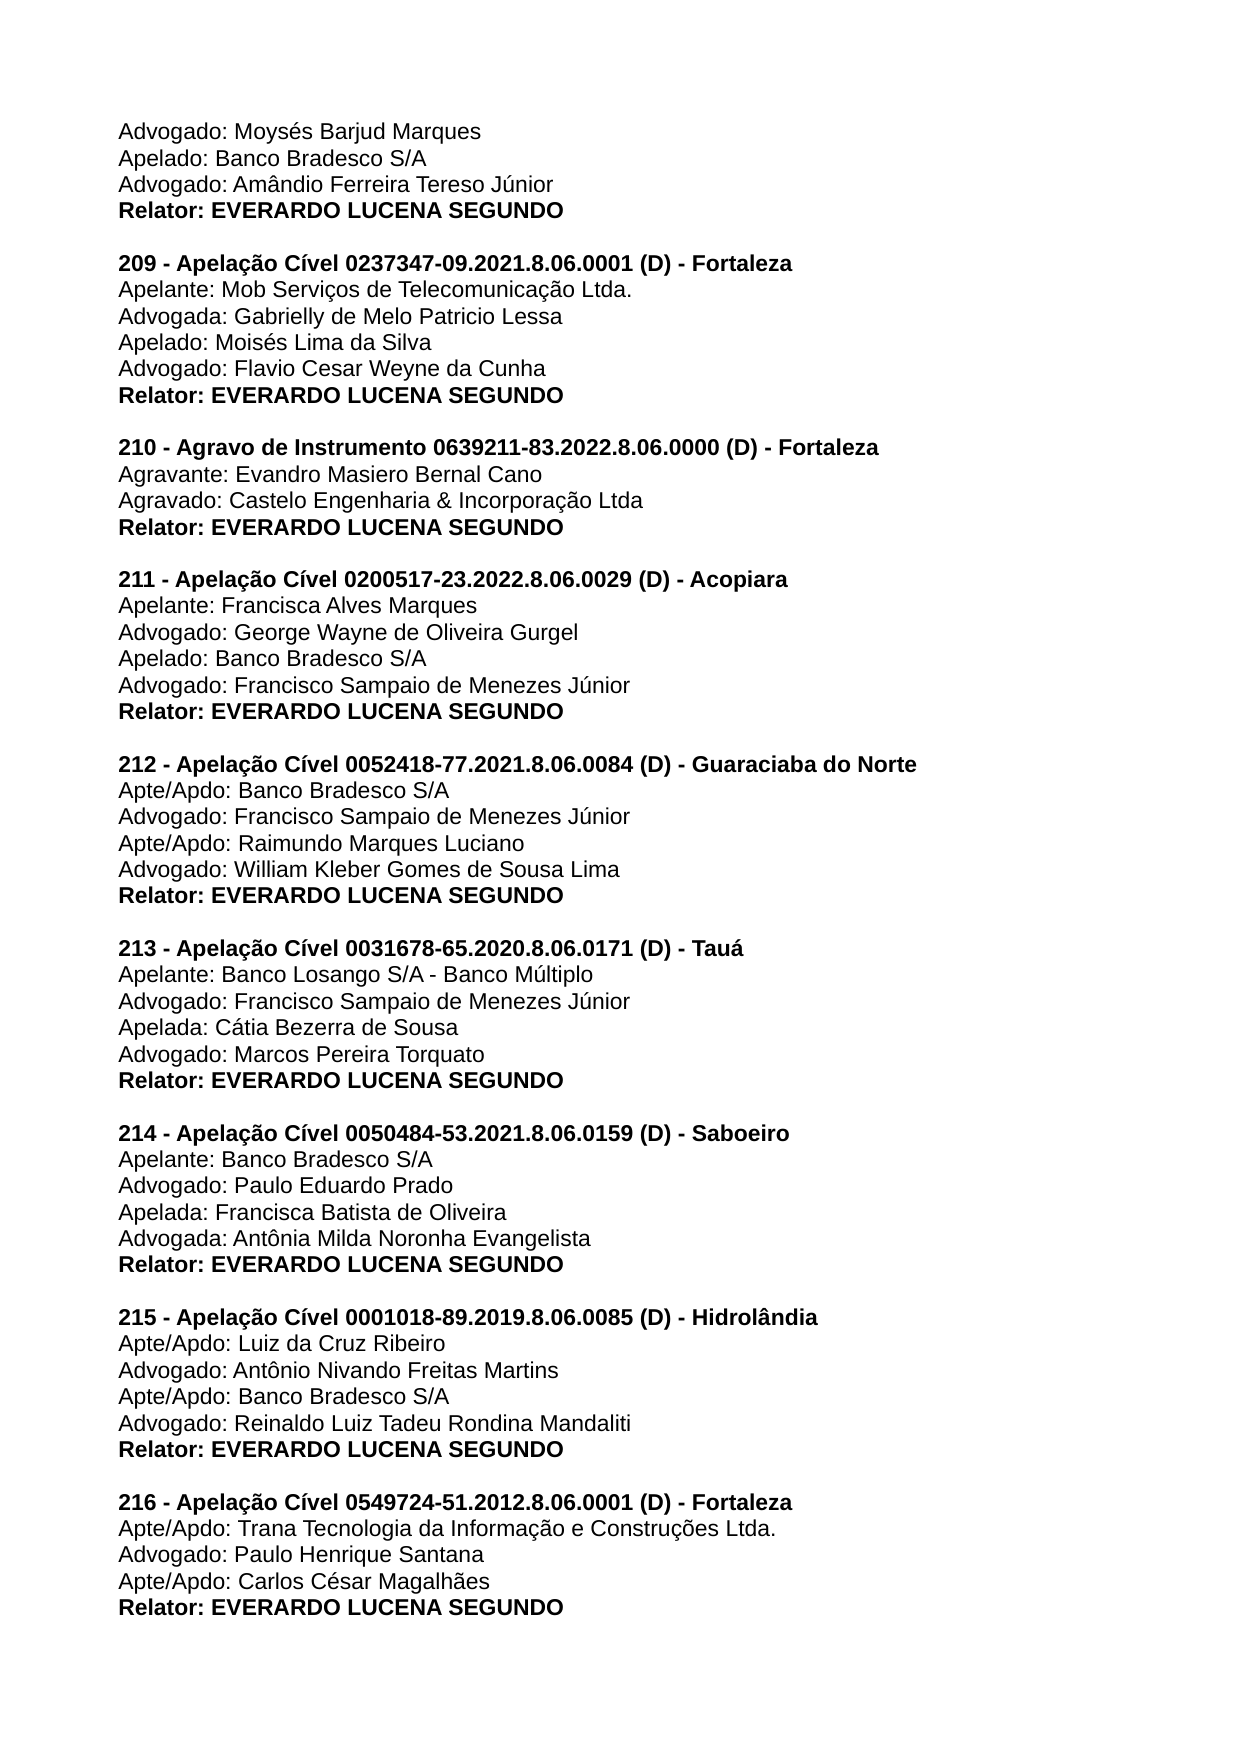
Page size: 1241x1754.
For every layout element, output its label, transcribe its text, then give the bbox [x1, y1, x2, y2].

text Advogado: Flavio Cesar Weyne da Cunha [118, 355, 1122, 382]
text Advogado: Paulo Henrique Santana [118, 1541, 1122, 1568]
text Relator: EVERARDO LUCENA SEGUNDO [118, 1436, 1122, 1462]
text Apelante: Francisca Alves Marques [118, 592, 1122, 619]
text Advogada: Antônia Milda Noronha Evangelista [118, 1225, 1122, 1251]
text 213 - Apelação Cível 0031678-65.2020.8.06.0171 (D) - Tauá [118, 935, 1122, 961]
text Apelante: Banco Bradesco S/A [118, 1146, 1122, 1172]
text Apte/Apdo: Banco Bradesco S/A [118, 777, 1122, 803]
text Apte/Apdo: Carlos César Magalhães [118, 1568, 1122, 1594]
text Apelado: Banco Bradesco S/A [118, 645, 1122, 672]
text Advogado: Marcos Pereira Torquato [118, 1041, 1122, 1067]
text 211 - Apelação Cível 0200517-23.2022.8.06.0029 (D) - Acopiara [118, 566, 1122, 592]
text Relator: EVERARDO LUCENA SEGUNDO [118, 382, 1122, 408]
text Advogado: Reinaldo Luiz Tadeu Rondina Mandaliti [118, 1409, 1122, 1436]
text Advogado: Antônio Nivando Freitas Martins [118, 1357, 1122, 1383]
text 212 - Apelação Cível 0052418-77.2021.8.06.0084 (D) - Guaraciaba do Norte [118, 751, 1122, 777]
text Relator: EVERARDO LUCENA SEGUNDO [118, 513, 1122, 540]
text Apelada: Francisca Batista de Oliveira [118, 1199, 1122, 1225]
text Agravante: Evandro Masiero Bernal Cano [118, 461, 1122, 487]
text Apte/Apdo: Trana Tecnologia da Informação e Construções Ltda. [118, 1515, 1122, 1541]
text Apte/Apdo: Luiz da Cruz Ribeiro [118, 1330, 1122, 1357]
text Relator: EVERARDO LUCENA SEGUNDO [118, 882, 1122, 909]
text Apelado: Moisés Lima da Silva [118, 329, 1122, 355]
text Apte/Apdo: Banco Bradesco S/A [118, 1383, 1122, 1409]
text 214 - Apelação Cível 0050484-53.2021.8.06.0159 (D) - Saboeiro [118, 1119, 1122, 1146]
text Advogado: William Kleber Gomes de Sousa Lima [118, 856, 1122, 882]
text Advogado: Francisco Sampaio de Menezes Júnior [118, 988, 1122, 1014]
text Relator: EVERARDO LUCENA SEGUNDO [118, 1067, 1122, 1093]
text 210 - Agravo de Instrumento 0639211-83.2022.8.06.0000 (D) - Fortaleza [118, 434, 1122, 461]
text Apte/Apdo: Raimundo Marques Luciano [118, 830, 1122, 856]
text Advogado: Amândio Ferreira Tereso Júnior [118, 171, 1122, 197]
text 209 - Apelação Cível 0237347-09.2021.8.06.0001 (D) - Fortaleza [118, 250, 1122, 276]
text Relator: EVERARDO LUCENA SEGUNDO [118, 1594, 1122, 1620]
text Apelada: Cátia Bezerra de Sousa [118, 1014, 1122, 1041]
text Advogada: Gabrielly de Melo Patricio Lessa [118, 303, 1122, 329]
text 215 - Apelação Cível 0001018-89.2019.8.06.0085 (D) - Hidrolândia [118, 1304, 1122, 1330]
text Relator: EVERARDO LUCENA SEGUNDO [118, 698, 1122, 724]
text Relator: EVERARDO LUCENA SEGUNDO [118, 1251, 1122, 1278]
text Advogado: Moysés Barjud Marques [118, 118, 1122, 144]
text Agravado: Castelo Engenharia & Incorporação Ltda [118, 487, 1122, 513]
text Advogado: Paulo Eduardo Prado [118, 1172, 1122, 1199]
text 216 - Apelação Cível 0549724-51.2012.8.06.0001 (D) - Fortaleza [118, 1488, 1122, 1515]
text Advogado: Francisco Sampaio de Menezes Júnior [118, 672, 1122, 698]
text Apelante: Mob Serviços de Telecomunicação Ltda. [118, 276, 1122, 303]
text Apelado: Banco Bradesco S/A [118, 144, 1122, 171]
text Advogado: George Wayne de Oliveira Gurgel [118, 619, 1122, 645]
text Advogado: Francisco Sampaio de Menezes Júnior [118, 803, 1122, 830]
text Relator: EVERARDO LUCENA SEGUNDO [118, 197, 1122, 223]
text Apelante: Banco Losango S/A - Banco Múltiplo [118, 961, 1122, 988]
